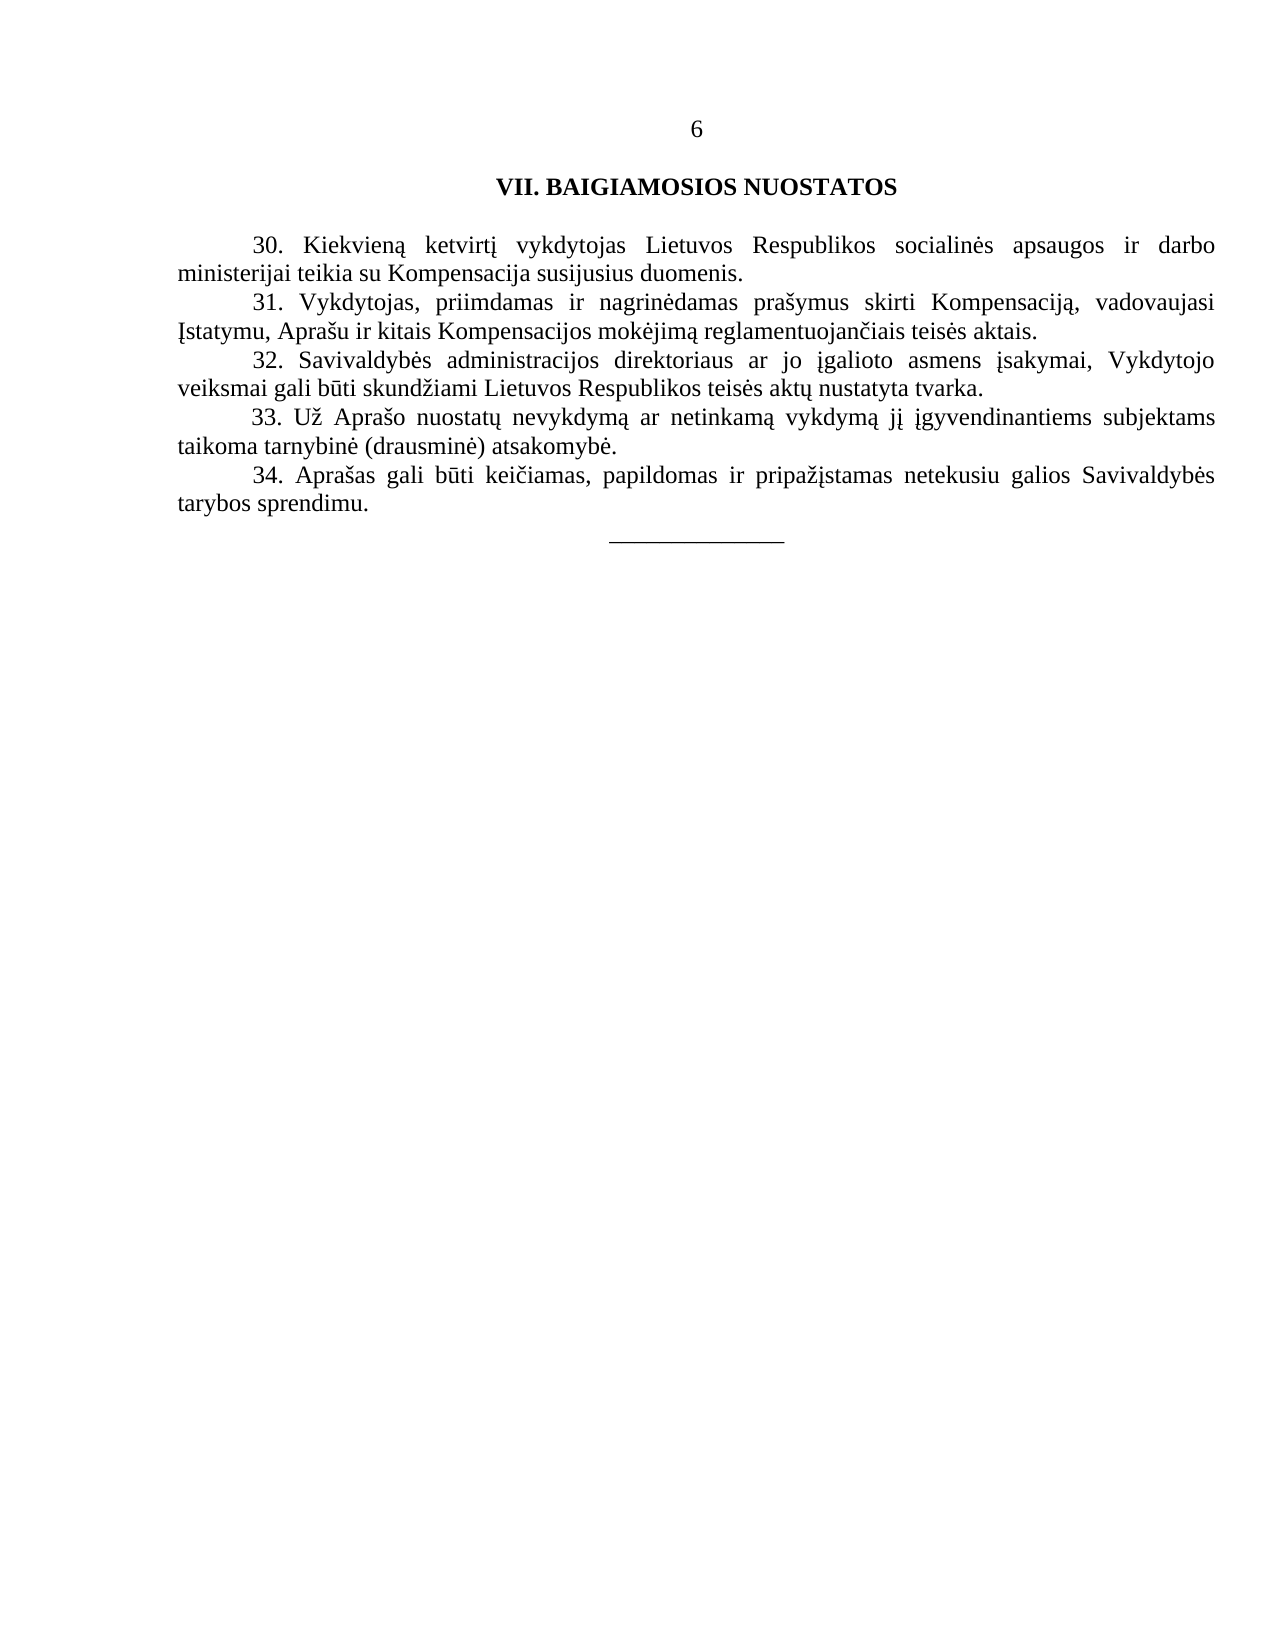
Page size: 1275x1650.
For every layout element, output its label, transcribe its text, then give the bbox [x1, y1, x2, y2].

text 31. Vykdytojas, priimdamas ir nagrinėdamas prašymus skirti Kompensaciją, vadovaujasi Įstatymu, Aprašu ir kitais Kompensacijos mokėjimą reglamentuojančiais teisės aktais. [177, 287, 1216, 345]
text 34. Aprašas gali būti keičiamas, papildomas ir pripažįstamas netekusiu galios Savivaldybės tarybos sprendimu. [177, 460, 1216, 517]
text 32. Savivaldybės administracijos direktoriaus ar jo įgalioto asmens įsakymai, Vykdytojo veiksmai gali būti skundžiami Lietuvos Respublikos teisės aktų nustatyta tvarka. [177, 345, 1216, 402]
text ______________ [177, 517, 1216, 546]
text 30. Kiekvieną ketvirtį vykdytojas Lietuvos Respublikos socialinės apsaugos ir darbo ministerijai teikia su Kompensacija susijusius duomenis. [177, 230, 1216, 287]
text 33. Už Aprašo nuostatų nevykdymą ar netinkamą vykdymą jį įgyvendinantiems subjektams taikoma tarnybinė (drausminė) atsakomybė. [177, 402, 1216, 460]
text VII. BAIGIAMOSIOS NUOSTATOS [177, 172, 1216, 201]
